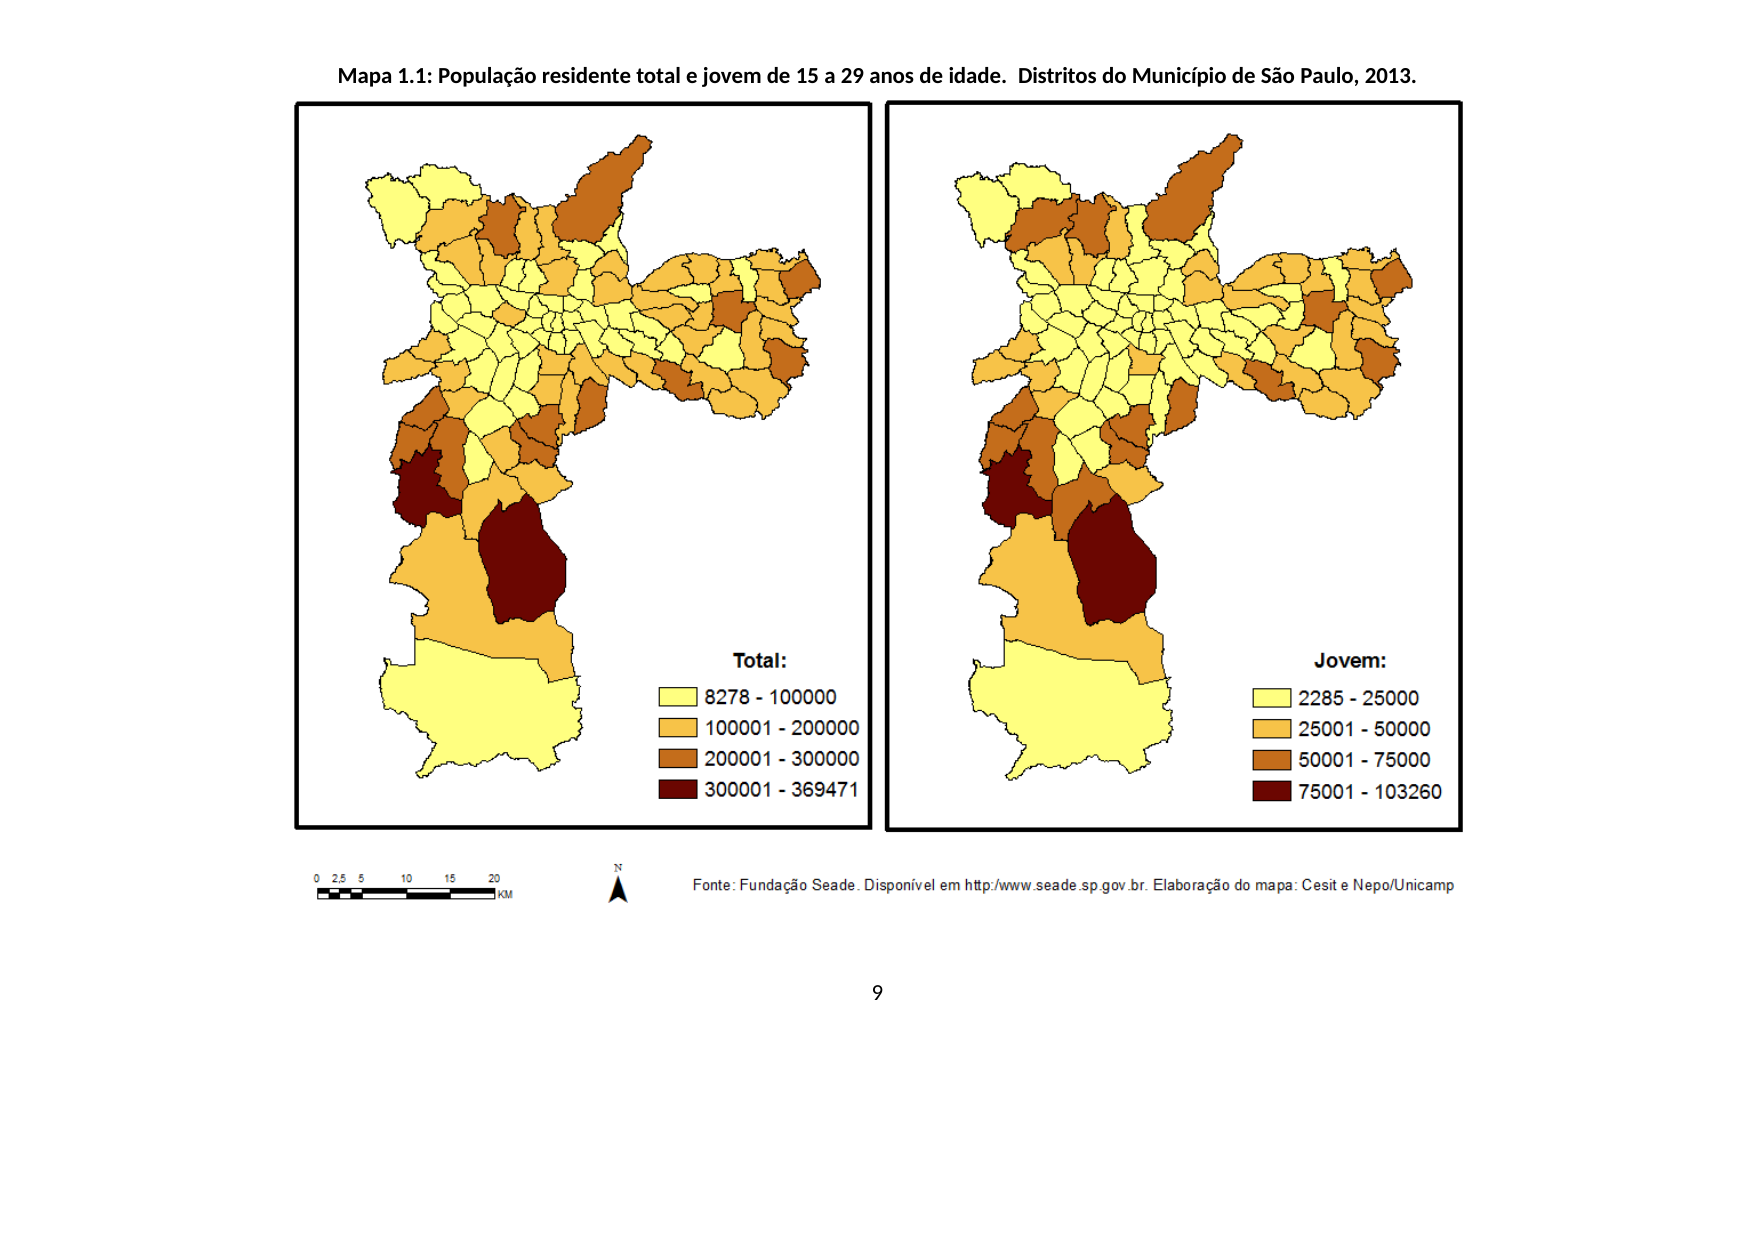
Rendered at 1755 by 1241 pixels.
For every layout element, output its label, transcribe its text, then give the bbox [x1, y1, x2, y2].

text 9 [337, 978, 1417, 1006]
text Mapa 1.1: População residente total e jovem de 15 a 29 anos de idade. Distritos do Município de São Paulo, 2013. [337, 62, 1417, 89]
